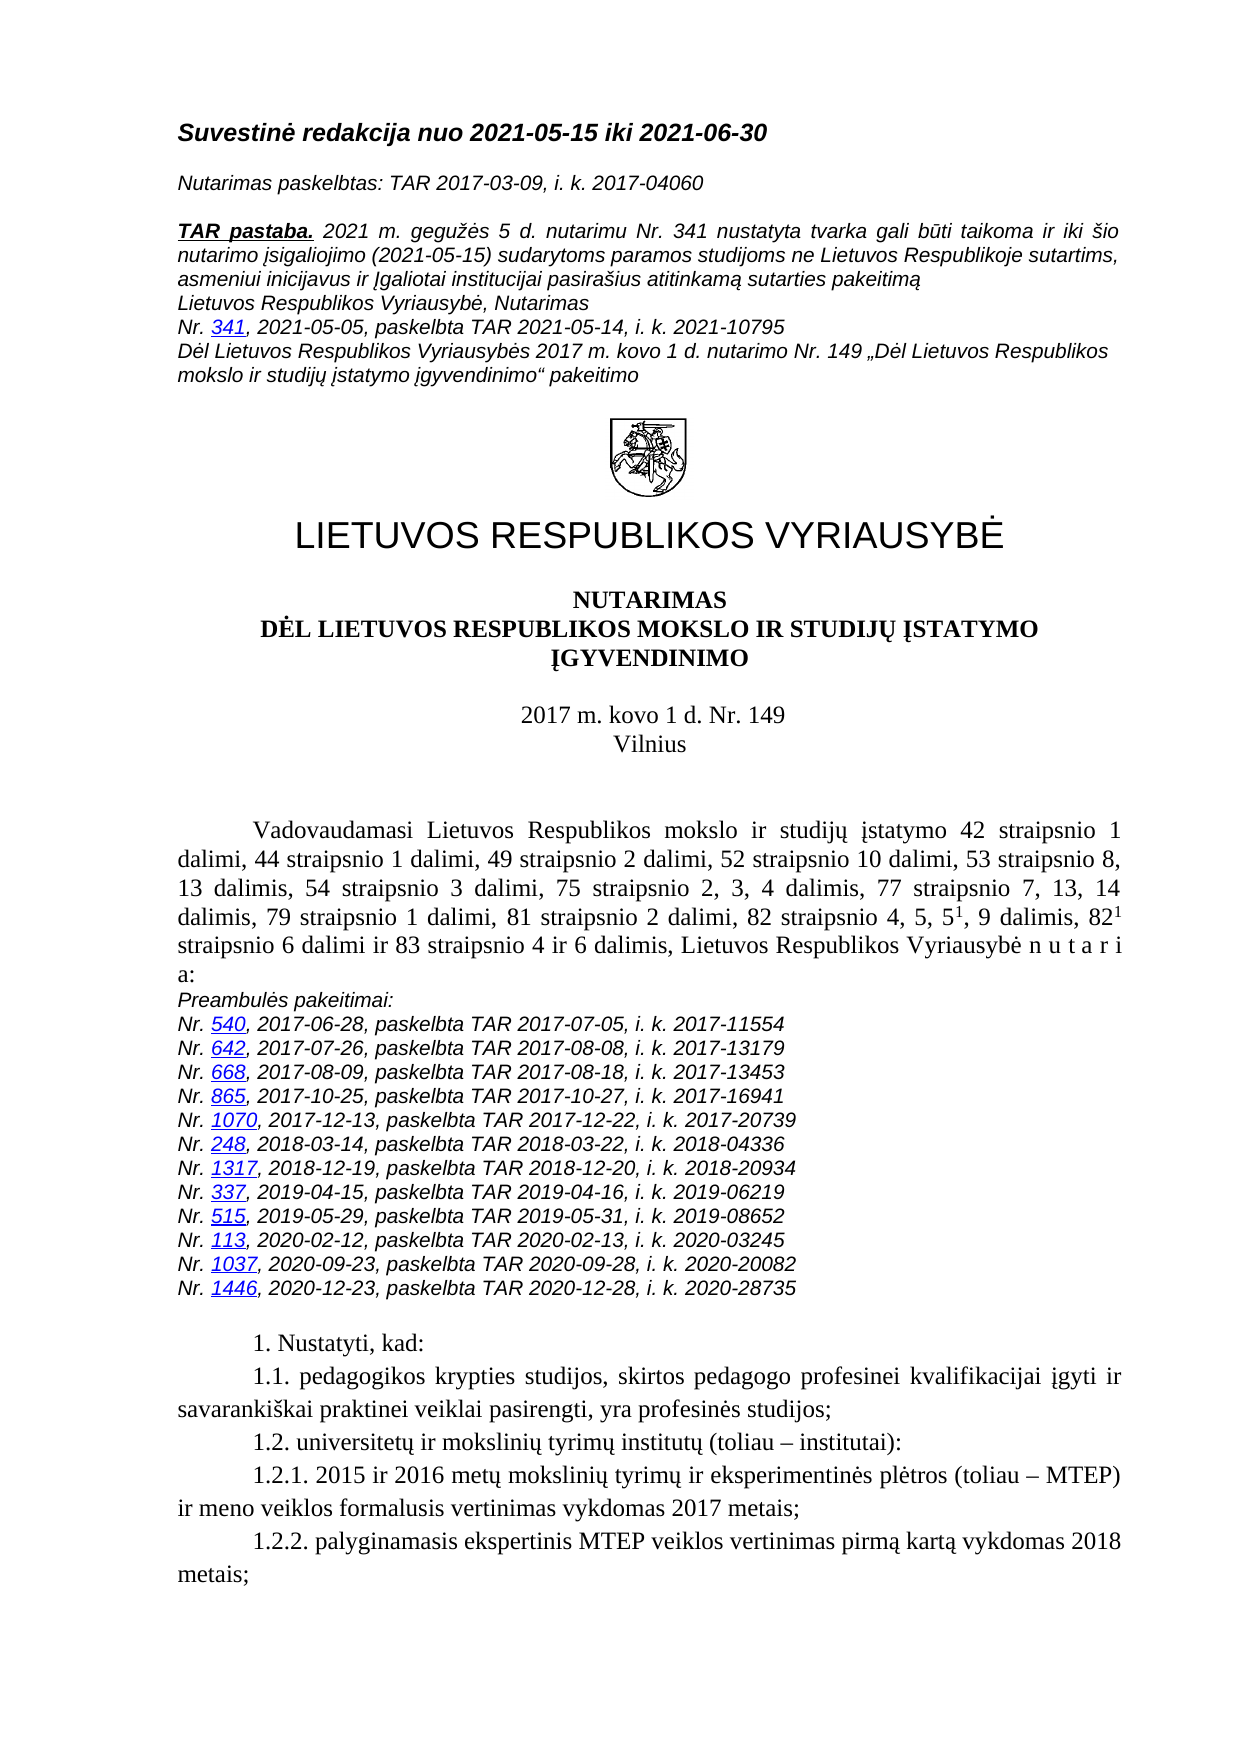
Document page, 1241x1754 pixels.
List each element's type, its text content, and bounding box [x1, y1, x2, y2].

text Preambulės pakeitimai: [177, 988, 1122, 1012]
text 1.1. pedagogikos krypties studijos, skirtos pedagogo profesinei kvalifikacijai įgyti ir savarankiškai praktinei veiklai pasirengti, yra profesinės studijos; [177, 1361, 1122, 1423]
text Nr. 1317, 2018-12-19, paskelbta TAR 2018-12-20, i. k. 2018-20934 [177, 1156, 1122, 1179]
text Nr. 668, 2017-08-09, paskelbta TAR 2017-08-18, i. k. 2017-13453 [177, 1060, 1122, 1084]
text 1. Nustatyti, kad: [177, 1328, 1122, 1357]
text DĖL LIETUVOS RESPUBLIKOS MOKSLO IR STUDIJŲ ĮSTATYMO ĮGYVENDINIMO [177, 614, 1122, 672]
text Nr. 642, 2017-07-26, paskelbta TAR 2017-08-08, i. k. 2017-13179 [177, 1036, 1122, 1060]
text Nr. 341, 2021-05-05, paskelbta TAR 2021-05-14, i. k. 2021-10795 [177, 314, 1122, 338]
text 1.2.2. palyginamasis ekspertinis MTEP veiklos vertinimas pirmą kartą vykdomas 2018 metais; [177, 1526, 1122, 1588]
text Nutarimas paskelbtas: TAR 2017-03-09, i. k. 2017-04060 [177, 171, 1122, 195]
text Lietuvos Respublikos Vyriausybė [177, 513, 1122, 557]
text Vilnius [177, 729, 1122, 758]
text Nr. 1446, 2020-12-23, paskelbta TAR 2020-12-28, i. k. 2020-28735 [177, 1275, 1122, 1299]
text TAR pastaba. 2021 m. gegužės 5 d. nutarimu Nr. 341 nustatyta tvarka gali būti taikoma ir iki šio nutarimo įsigaliojimo (2021-05-15) sudarytoms paramos studijoms ne Lietuvos Respublikoje sutartims, asmeniui inicijavus ir Įgaliotai institucijai pasirašius atitinkamą sutarties pakeitimą [177, 219, 1122, 291]
text Nr. 337, 2019-04-15, paskelbta TAR 2019-04-16, i. k. 2019-06219 [177, 1179, 1122, 1203]
text Nr. 540, 2017-06-28, paskelbta TAR 2017-07-05, i. k. 2017-11554 [177, 1012, 1122, 1036]
text Vadovaudamasi Lietuvos Respublikos mokslo ir studijų įstatymo 42 straipsnio 1 dalimi, 44 straipsnio 1 dalimi, 49 straipsnio 2 dalimi, 52 straipsnio 10 dalimi, 53 straipsnio 8, 13 dalimis, 54 straipsnio 3 dalimi, 75 straipsnio 2, 3, 4 dalimis, 77 straipsnio 7, 13, 14 dalimis, 79 straipsnio 1 dalimi, 81 straipsnio 2 dalimi, 82 straipsnio 4, 5, 51, 9 dalimis, 821 straipsnio 6 dalimi ir 83 straipsnio 4 ir 6 dalimis, Lietuvos Respublikos Vyriausybė n u t a r i a: [177, 815, 1122, 988]
text Nr. 1070, 2017-12-13, paskelbta TAR 2017-12-22, i. k. 2017-20739 [177, 1108, 1122, 1132]
text Nr. 515, 2019-05-29, paskelbta TAR 2019-05-31, i. k. 2019-08652 [177, 1203, 1122, 1227]
text Nr. 248, 2018-03-14, paskelbta TAR 2018-03-22, i. k. 2018-04336 [177, 1132, 1122, 1156]
text Suvestinė redakcija nuo 2021-05-15 iki 2021-06-30 [177, 118, 1122, 147]
text 2017 m. kovo 1 d. Nr. 149 [177, 700, 1122, 729]
text Nr. 1037, 2020-09-23, paskelbta TAR 2020-09-28, i. k. 2020-20082 [177, 1251, 1122, 1275]
text Dėl Lietuvos Respublikos Vyriausybės 2017 m. kovo 1 d. nutarimo Nr. 149 „Dėl Lietuvos Respublikos mokslo ir studijų įstatymo įgyvendinimo“ pakeitimo [177, 338, 1122, 386]
text Nr. 113, 2020-02-12, paskelbta TAR 2020-02-13, i. k. 2020-03245 [177, 1227, 1122, 1251]
text nutarimas [177, 585, 1122, 614]
text Lietuvos Respublikos Vyriausybė, Nutarimas [177, 291, 1122, 314]
text 1.2.1. 2015 ir 2016 metų mokslinių tyrimų ir eksperimentinės plėtros (toliau – MTEP) ir meno veiklos formalusis vertinimas vykdomas 2017 metais; [177, 1460, 1122, 1522]
text Nr. 865, 2017-10-25, paskelbta TAR 2017-10-27, i. k. 2017-16941 [177, 1084, 1122, 1108]
text 1.2. universitetų ir mokslinių tyrimų institutų (toliau – institutai): [177, 1427, 1122, 1456]
